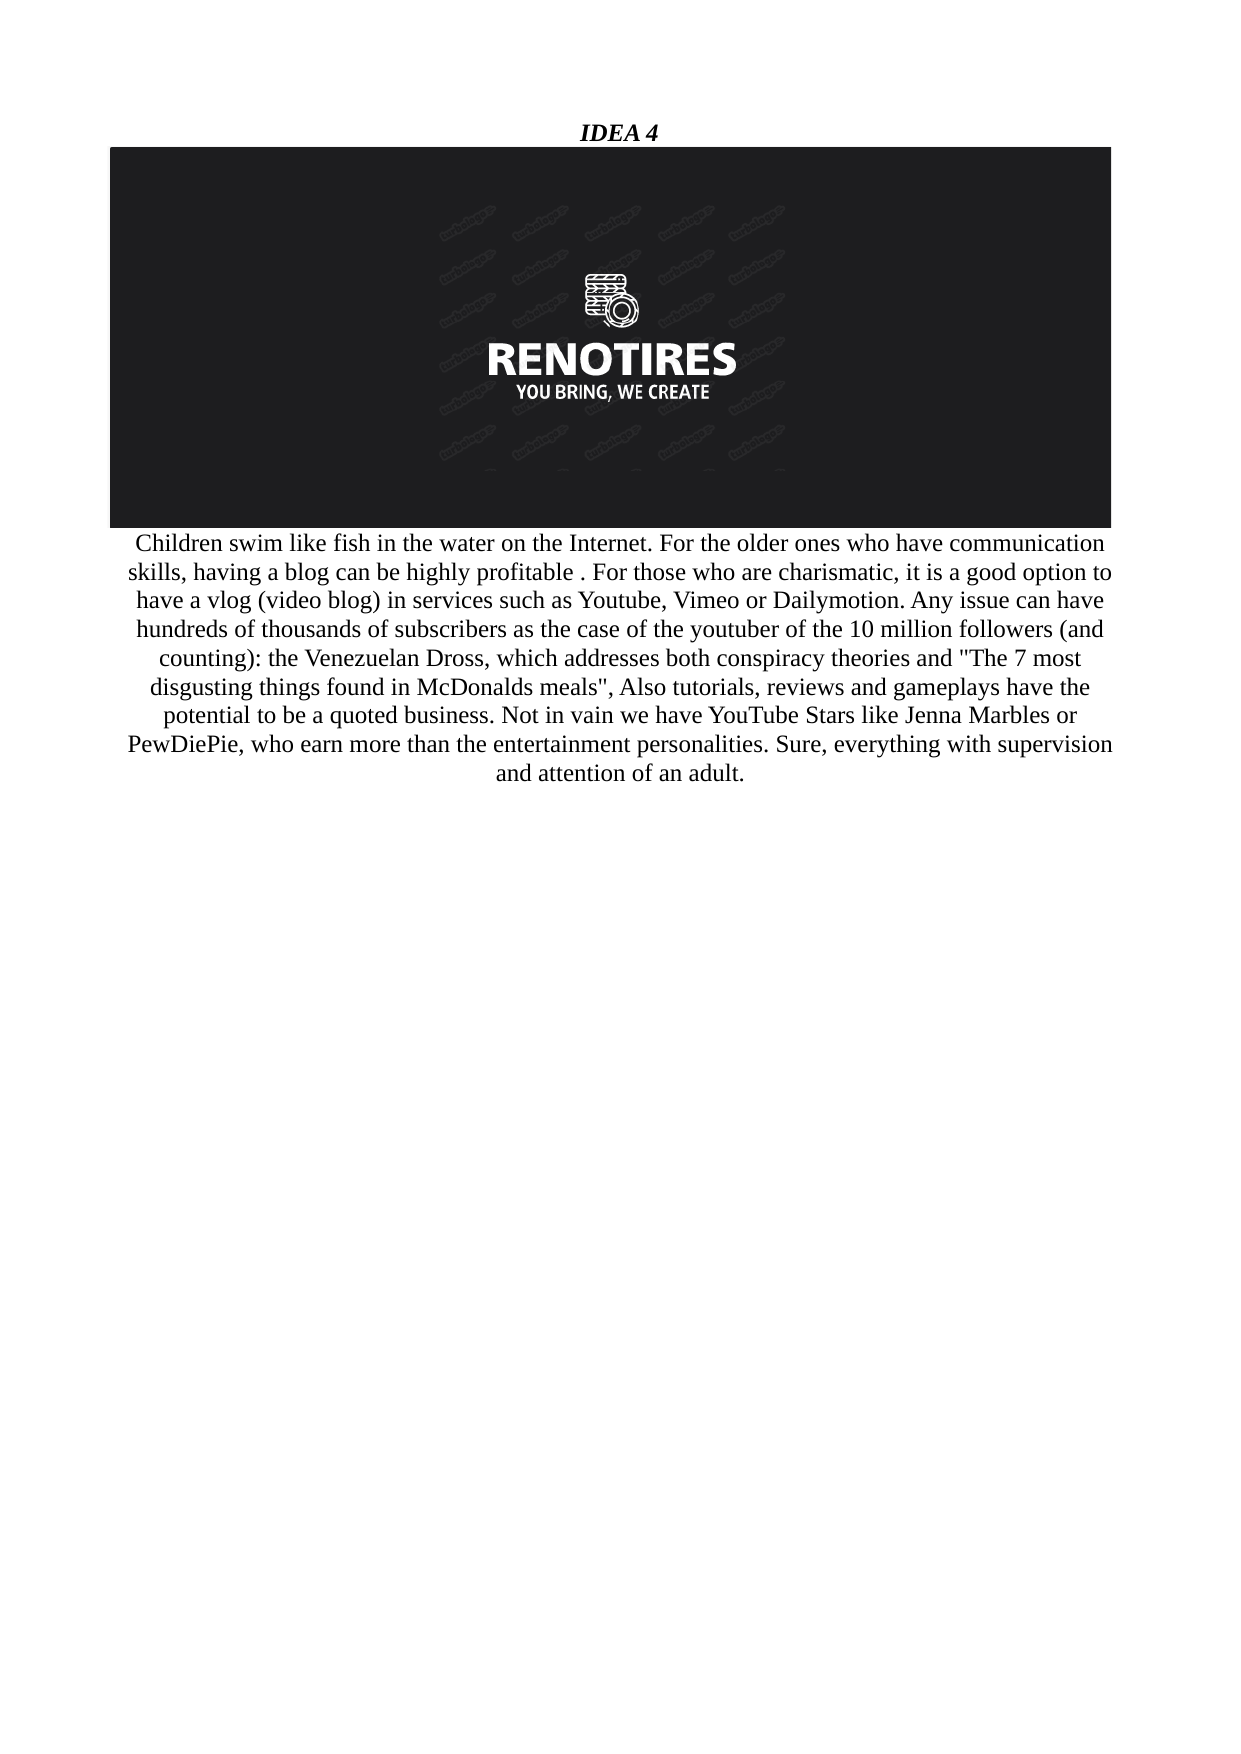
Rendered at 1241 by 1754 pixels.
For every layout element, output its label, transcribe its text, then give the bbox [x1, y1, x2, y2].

text IDEA 4 [118, 118, 1122, 147]
picture [107, 146, 1112, 528]
text Children swim like fish in the water on the Internet. For the older ones who have communication skills, having a blog can be highly profitable . For those who are charismatic, it is a good option to have a vlog (video blog) in services such as Youtube, Vimeo or Dailymotion. Any issue can have hundreds of thousands of subscribers as the case of the youtuber of the 10 million followers (and counting): the Venezuelan Dross, which addresses both conspiracy theories and "The 7 most disgusting things found in McDonalds meals", Also tutorials, reviews and gameplays have the potential to be a quoted business. Not in vain we have YouTube Stars like Jenna Marbles or PewDiePie, who earn more than the entertainment personalities. Sure, everything with supervision and attention of an adult. [118, 147, 1122, 787]
